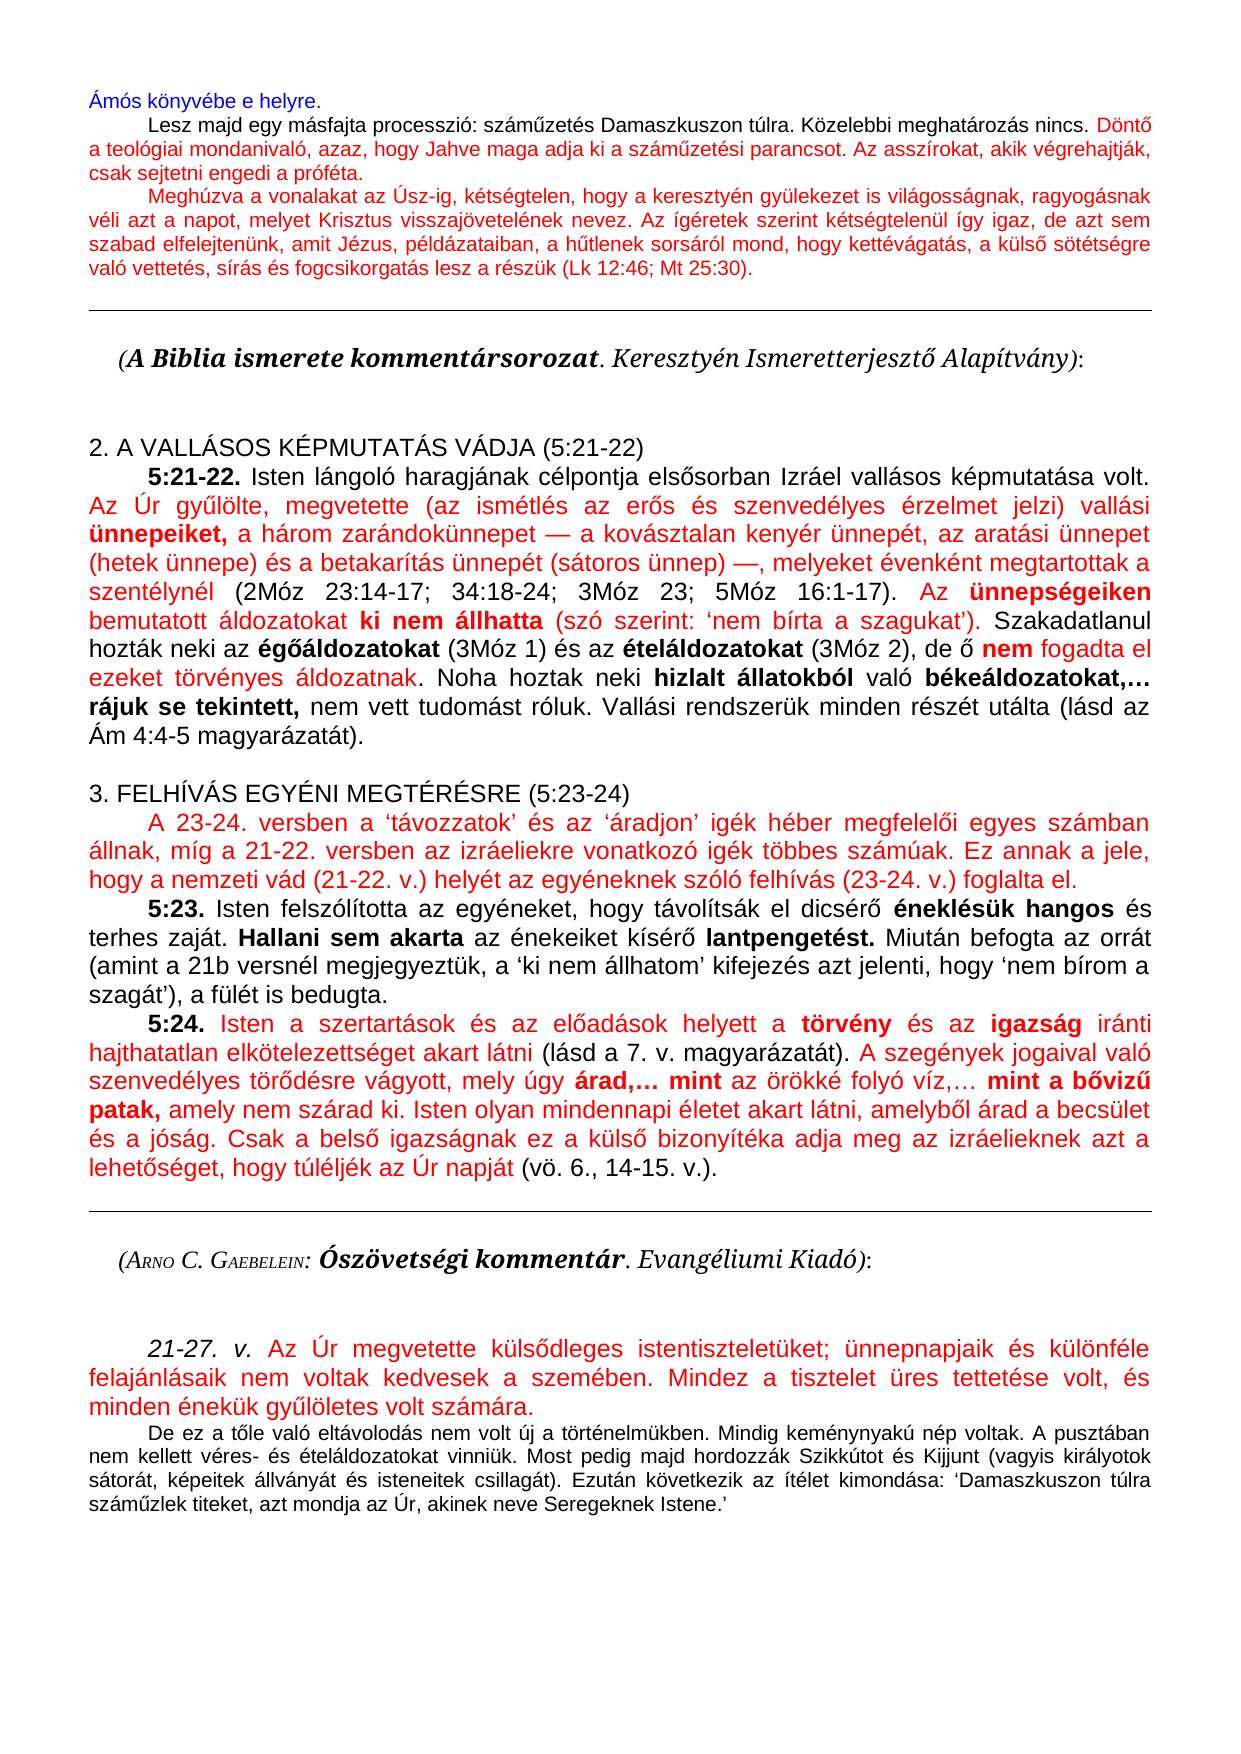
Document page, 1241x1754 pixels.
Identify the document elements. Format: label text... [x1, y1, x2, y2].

text 5:21-22. Isten lángoló haragjának célpontja elsősorban Izráel vallásos képmutatása volt. Az Úr gyűlölte, megvetette (az ismétlés az erős és szenvedélyes érzelmet jelzi) vallási ünnepeiket, a három zarándokünnepet — a kovásztalan kenyér ünnepét, az aratási ünnepet (hetek ünnepe) és a betakarítás ünnepét (sátoros ünnep) —, melyeket évenként megtartottak a szentélynél (2Móz 23:14-17; 34:18-24; 3Móz 23; 5Móz 16:1-17). Az ünnepségeiken bemutatott áldozatokat ki nem állhatta (szó szerint: ‘nem bírta a szagukat’). Szakadatlanul hozták neki az égőáldozatokat (3Móz 1) és az ételáldozatokat (3Móz 2), de ő nem fogadta el ezeket törvényes áldozatnak. Noha hoztak neki hizlalt állatokból való békeáldozatokat,… rájuk se tekintett, nem vett tudomást róluk. Vallási rendszerük minden részét utálta (lásd az Ám 4:4-5 magyarázatát). [88, 462, 1152, 749]
text 21-27. v. Az Úr megvetette külsődleges istentiszteletüket; ünnepnapjaik és különféle felajánlásaik nem voltak kedvesek a szemében. Mindez a tisztelet üres tettetése volt, és minden énekük gyűlöletes volt számára. [88, 1334, 1152, 1421]
text De ez a tőle való eltávolodás nem volt új a történelmükben. Mindig keménynyakú nép voltak. A pusztában nem kellett véres‑ és ételáldozatokat vinniük. Most pedig majd hordozzák Szikkútot és Kijjunt (vagyis királyotok sátorát, képeitek állványát és isteneitek csillagát). Ezután következik az ítélet kimondása: ‘Damaszkuszon túlra száműzlek titeket, azt mondja az Úr, akinek neve Seregeknek Istene.’ [88, 1421, 1152, 1516]
text 3. FELHÍVÁS EGYÉNI MEGTÉRÉSRE (5:23-24) [88, 779, 1152, 808]
text 5:23. Isten felszólította az egyéneket, hogy távolítsák el dicsérő éneklésük hangos és terhes zaját. Hallani sem akarta az énekeiket kísérő lantpengetést. Miután befogta az orrát (amint a 21b versnél megjegyeztük, a ‘ki nem állhatom’ kifejezés azt jelenti, hogy ‘nem bírom a szagát’), a fülét is bedugta. [88, 894, 1152, 1009]
text (A Biblia ismerete kommentársorozat. Keresztyén Ismeretterjesztő Alapítvány): [88, 311, 1152, 404]
text 2. A VALLÁSOS KÉPMUTATÁS VÁDJA (5:21-22) [88, 433, 1152, 462]
text 5:24. Isten a szertartások és az előadások helyett a törvény és az igazság iránti hajthatatlan elkötelezettséget akart látni (lásd a 7. v. magyarázatát). A szegények jogaival való szenvedélyes törődésre vágyott, mely úgy árad,… mint az örökké folyó víz,… mint a bővizű patak, amely nem szárad ki. Isten olyan mindennapi életet akart látni, amelyből árad a becsület és a jóság. Csak a belső igazságnak ez a külső bizonyítéka adja meg az izráelieknek azt a lehetőséget, hogy túléljék az Úr napját (vö. 6., 14-15. v.). [88, 1009, 1152, 1181]
text Ámós könyvébe e helyre. [88, 88, 1152, 112]
text Lesz majd egy másfajta processzió: száműzetés Damaszkuszon túlra. Közelebbi meghatározás nincs. Döntő a teológiai mondanivaló, azaz, hogy Jahve maga adja ki a száműzetési parancsot. Az asszírokat, akik végrehajtják, csak sejtetni engedi a próféta. [88, 112, 1152, 184]
text Meghúzva a vonalakat az Úsz-ig, kétségtelen, hogy a keresztyén gyülekezet is világosságnak, ragyogásnak véli azt a napot, melyet Krisztus visszajövetelének nevez. Az ígéretek szerint kétségtelenül így igaz, de azt sem szabad elfelejtenünk, amit Jézus, példázataiban, a hűtlenek sorsáról mond, hogy kettévágatás, a külső sötétségre való vettetés, sírás és fogcsikorgatás lesz a részük (Lk 12:46; Mt 25:30). [88, 184, 1152, 280]
text A 23-24. versben a ‘távozzatok’ és az ‘áradjon’ igék héber megfelelői egyes számban állnak, míg a 21-22. versben az izráeliekre vonatkozó igék többes számúak. Ez annak a jele, hogy a nemzeti vád (21-22. v.) helyét az egyéneknek szóló felhívás (23-24. v.) foglalta el. [88, 808, 1152, 894]
text (Arno C. Gaebelein: Ószövetségi kommentár. Evangéliumi Kiadó): [88, 1212, 1152, 1305]
